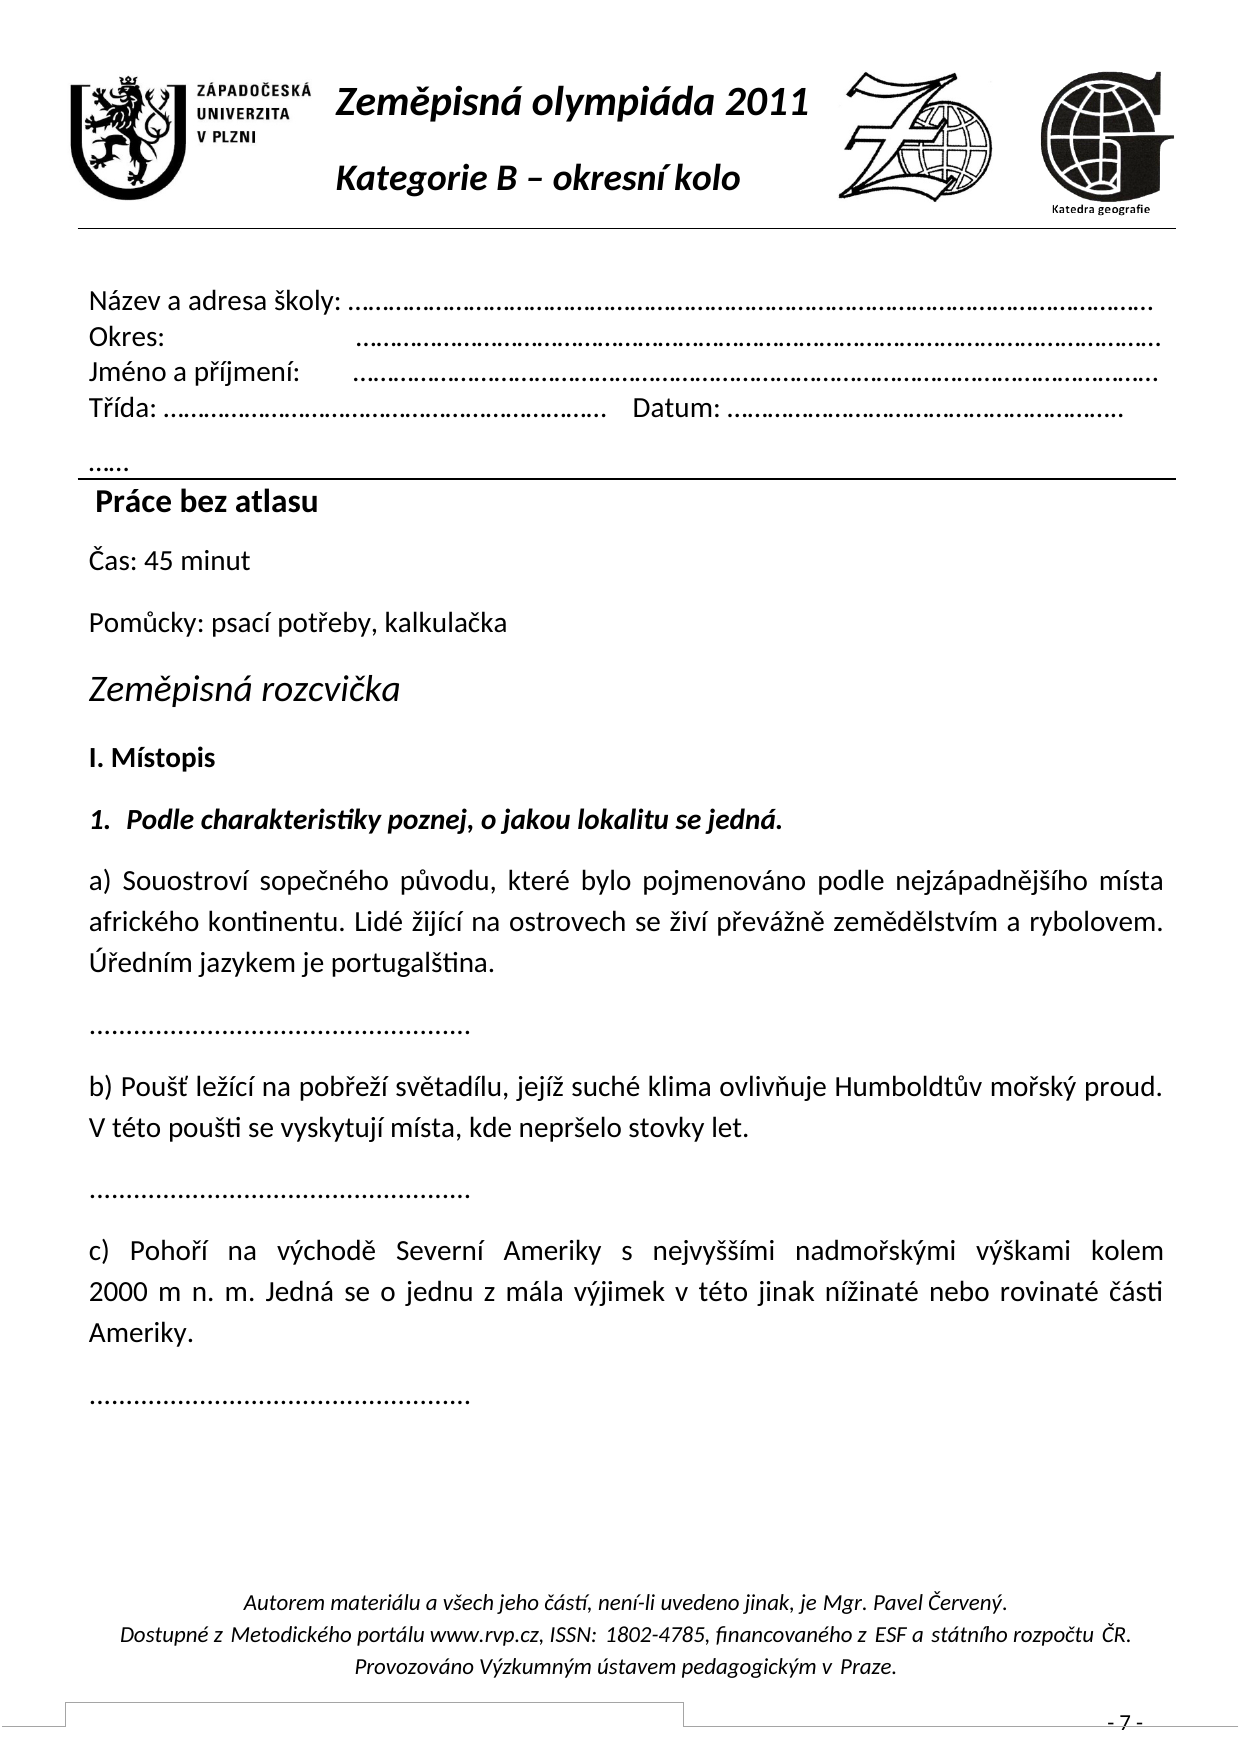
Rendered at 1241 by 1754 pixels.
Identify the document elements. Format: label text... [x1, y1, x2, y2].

text Práce bez atlasu [89, 480, 1165, 521]
text Zeměpisná olympiáda 2011 [317, 75, 837, 126]
text I. Místopis [89, 739, 1165, 774]
text Kategorie B – okresní kolo [317, 154, 837, 200]
table_cell Okres: ………………………………………………………………………………………………………… [78, 318, 1176, 353]
text c) Pohoří na východě Severní Ameriky s nejvyššími nadmořskými výškami kolem 2000 m n. m. Jedná se o jednu z mála výjimek v této jinak nížinaté nebo rovinaté části Ameriky. [89, 1232, 1165, 1350]
table_cell Jméno a příjmení: ………………………………………………………………………………………………………… [78, 354, 1176, 389]
list Podle charakteristiky poznej, o jakou lokalitu se jedná. [89, 801, 1165, 836]
text .................................................... [89, 1171, 1165, 1206]
text Čas: 45 minut [89, 542, 1165, 577]
table_cell Třída: ………………………………………………………… Datum: …………………………………………………..…… [78, 389, 1176, 478]
text a) Souostroví sopečného původu, které bylo pojmenováno podle nejzápadnějšího místa afrického kontinentu. Lidé žijící na ostrovech se živí převážně zemědělstvím a rybolovem. Úředním jazykem je portugalština. [89, 862, 1165, 980]
text [994, 75, 1037, 126]
text .................................................... [89, 1006, 1165, 1042]
table_header Název a adresa školy: ………………………………………………………………………………………………………… [78, 229, 1176, 318]
text Pomůcky: psací potřeby, kalkulačka [89, 604, 1165, 639]
picture [837, 70, 994, 204]
picture [63, 71, 317, 204]
text b) Poušť ležící na pobřeží světadílu, jejíž suché klima ovlivňuje Humboldtův mořský proud. V této poušti se vyskytují místa, kde nepršelo stovky let. [89, 1068, 1165, 1144]
text Zeměpisná rozcvička [89, 665, 1165, 711]
text .................................................... [89, 1376, 1165, 1412]
text [994, 154, 1037, 200]
